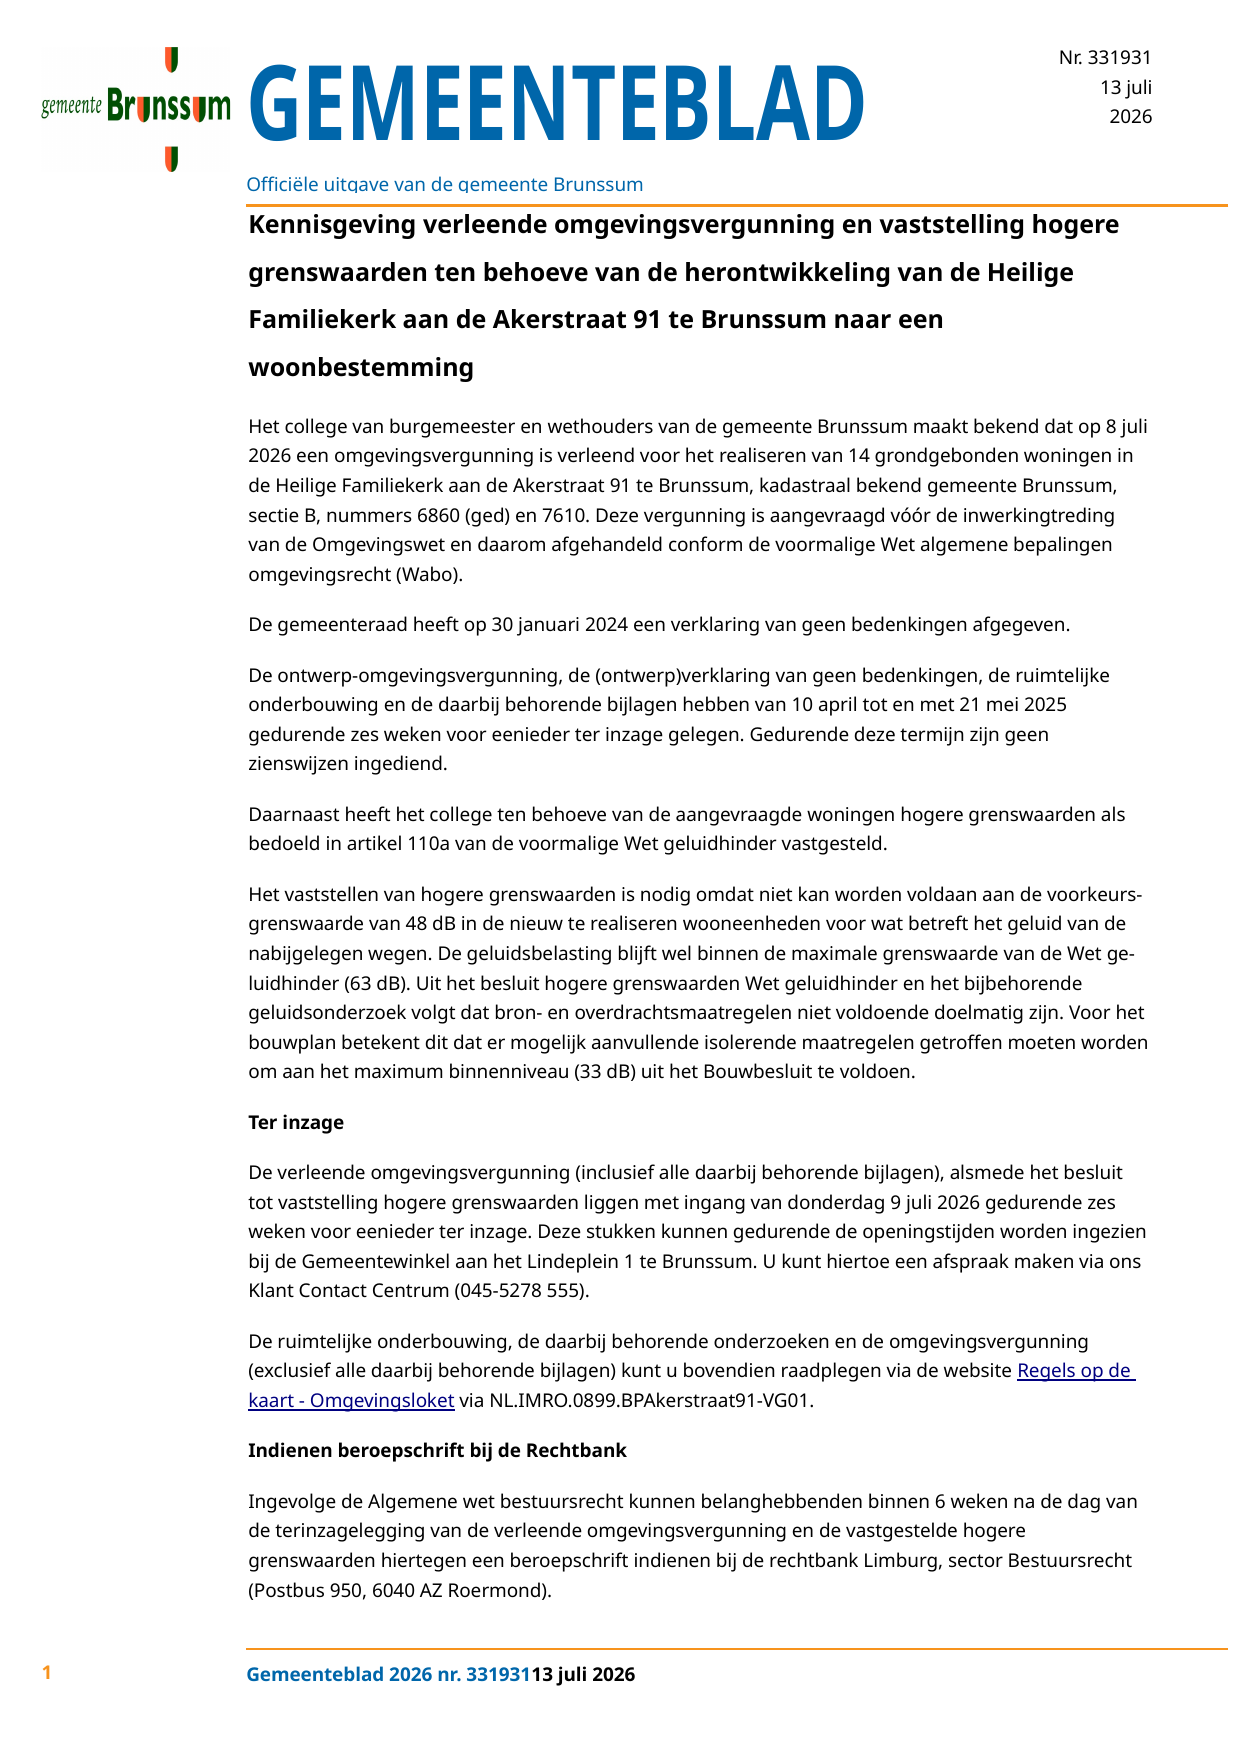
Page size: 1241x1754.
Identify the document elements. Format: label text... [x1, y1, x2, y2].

text Ingevolge de Algemene wet bestuursrecht kunnen belanghebbenden binnen 6 weken na de dag van de terinzagelegging van de verleende omgevingsvergunning en de vastgestelde hogere grenswaarden hiertegen een beroepschrift indienen bij de rechtbank Limburg, sector Bestuursrecht (Postbus 950, 6040 AZ Roermond). [248, 1488, 1152, 1603]
text Indienen beroepschrift bij de Rechtbank [248, 1438, 1152, 1463]
picture [41, 47, 231, 172]
text Kennisgeving verleende omgevingsvergunning en vaststelling hogere grenswaarden ten behoeve van de herontwikkeling van de Heilige Familiekerk aan de Akerstraat 91 te Brunssum naar een woonbestemming [248, 207, 1152, 384]
text Het vaststellen van hogere grenswaarden is nodig omdat niet kan worden voldaan aan de voorkeurs- grenswaarde van 48 dB in de nieuw te realiseren wooneenheden voor wat betreft het geluid van de nabijgelegen wegen. De geluidsbelasting blijft wel binnen de maximale grenswaarde van de Wet ge- luidhinder (63 dB). Uit het besluit hogere grenswaarden Wet geluidhinder en het bijbehorende geluidsonderzoek volgt dat bron- en overdrachtsmaatregelen niet voldoende doelmatig zijn. Voor het bouwplan betekent dit dat er mogelijk aanvullende isolerende maatregelen getroffen moeten worden om aan het maximum binnenniveau (33 dB) uit het Bouwbesluit te voldoen. [248, 881, 1152, 1084]
text Daarnaast heeft het college ten behoeve van de aangevraagde woningen hogere grenswaarden als bedoeld in artikel 110a van de voormalige Wet geluidhinder vastgesteld. [248, 801, 1152, 856]
text Ter inzage [248, 1109, 1152, 1135]
text Het college van burgemeester en wethouders van de gemeente Brunssum maakt bekend dat op 8 juli 2026 een omgevingsvergunning is verleend voor het realiseren van 14 grondgebonden woningen in de Heilige Familiekerk aan de Akerstraat 91 te Brunssum, kadastraal bekend gemeente Brunssum, sectie B, nummers 6860 (ged) en 7610. Deze vergunning is aangevraagd vóór de inwerkingtreding van de Omgevingswet en daarom afgehandeld conform de voormalige Wet algemene bepalingen omgevingsrecht (Wabo). [248, 413, 1152, 587]
text De ontwerp-omgevingsvergunning, de (ontwerp)verklaring van geen bedenkingen, de ruimtelijke onderbouwing en de daarbij behorende bijlagen hebben van 10 april tot en met 21 mei 2025 gedurende zes weken voor eenieder ter inzage gelegen. Gedurende deze termijn zijn geen zienswijzen ingediend. [248, 662, 1152, 776]
text De ruimtelijke onderbouwing, de daarbij behorende onderzoeken en de omgevingsvergunning (exclusief alle daarbij behorende bijlagen) kunt u bovendien raadplegen via de website Regels op de kaart - Omgevingsloket via NL.IMRO.0899.BPAkerstraat91-VG01. [248, 1328, 1152, 1413]
text De verleende omgevingsvergunning (inclusief alle daarbij behorende bijlagen), alsmede het besluit tot vaststelling hogere grenswaarden liggen met ingang van donderdag 9 juli 2026 gedurende zes weken voor eenieder ter inzage. Deze stukken kunnen gedurende de openingstijden worden ingezien bij de Gemeentewinkel aan het Lindeplein 1 te Brunssum. U kunt hiertoe een afspraak maken via ons Klant Contact Centrum (045-5278 555). [248, 1159, 1152, 1303]
text De gemeenteraad heeft op 30 januari 2024 een verklaring van geen bedenkingen afgegeven. [248, 611, 1152, 637]
